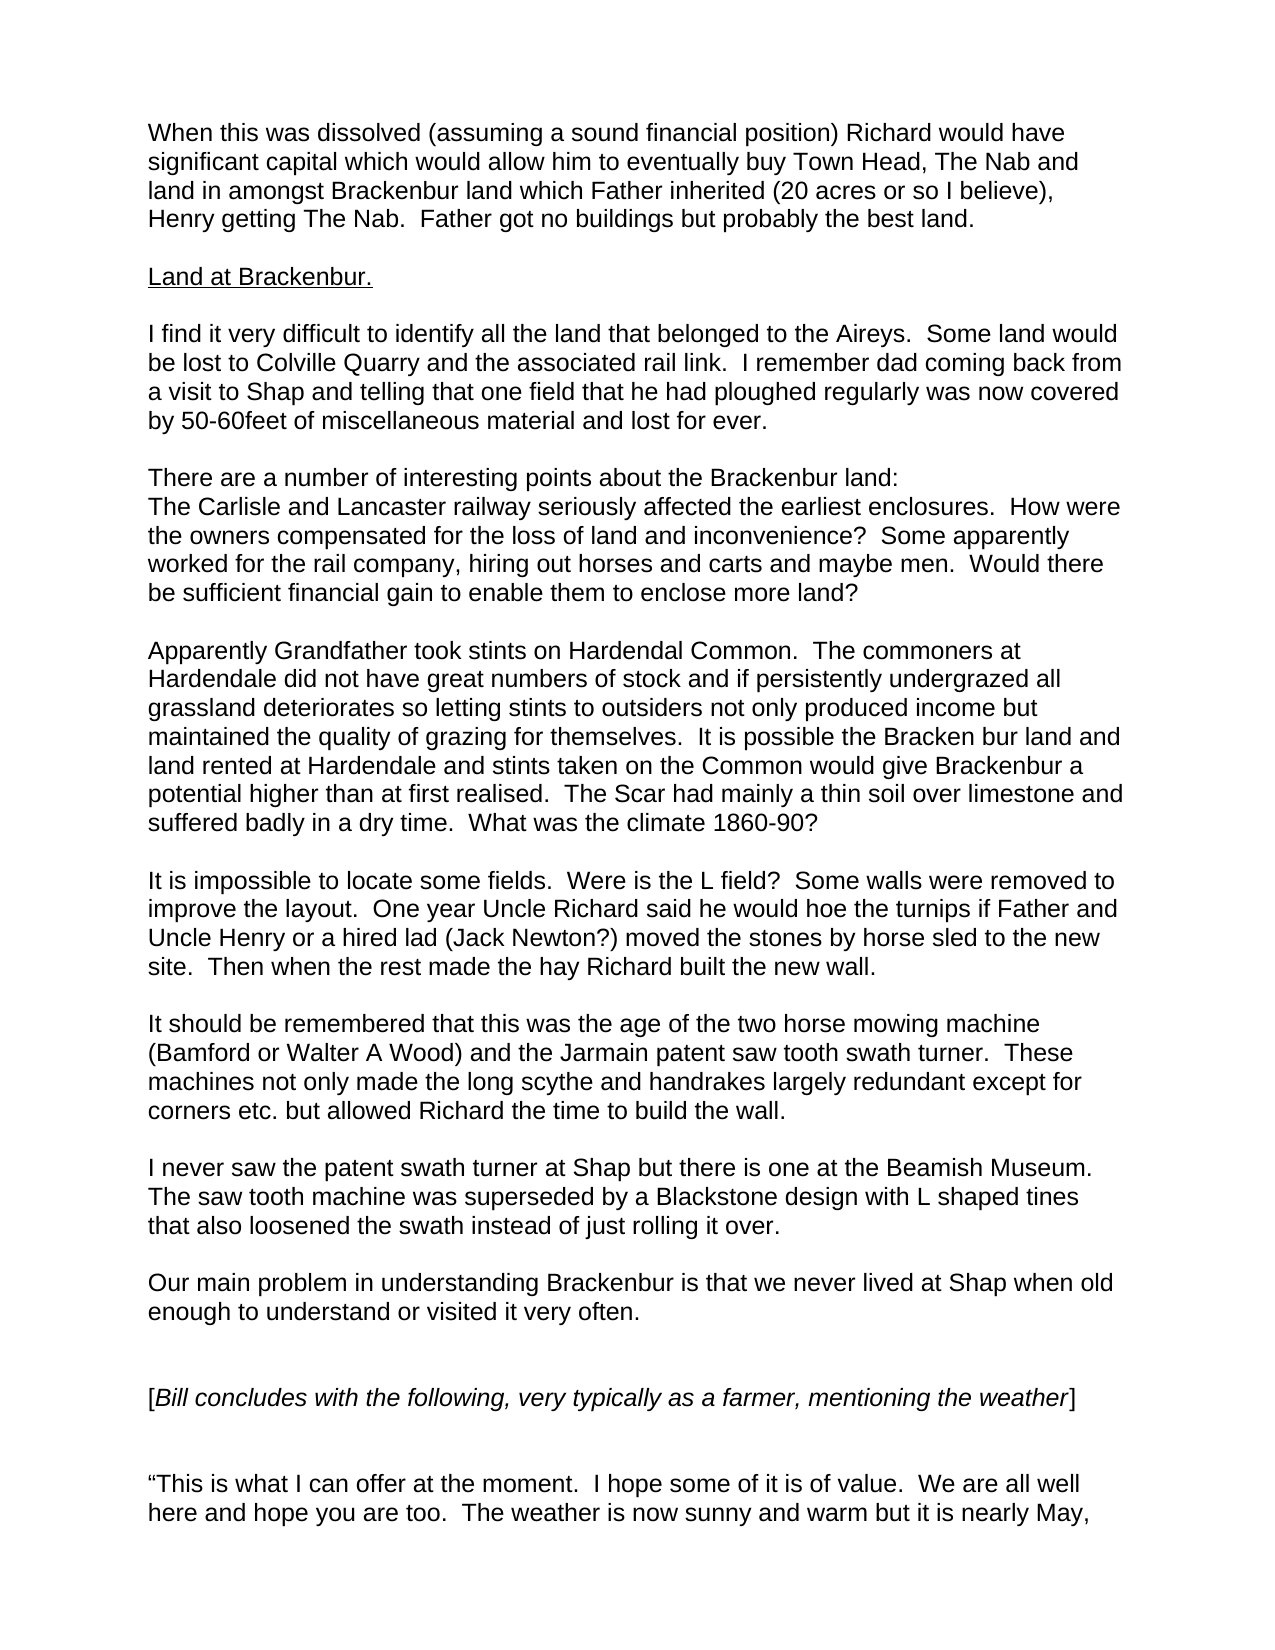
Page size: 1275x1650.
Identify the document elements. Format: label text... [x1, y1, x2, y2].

text I never saw the patent swath turner at Shap but there is one at the Beamish Museum. The saw tooth machine was superseded by a Blackstone design with L shaped tines that also loosened the swath instead of just rolling it over. [148, 1153, 1127, 1239]
text Apparently Grandfather took stints on Hardendal Common. The commoners at Hardendale did not have great numbers of stock and if persistently undergrazed all grassland deteriorates so letting stints to outsiders not only produced income but maintained the quality of grazing for themselves. It is possible the Bracken bur land and land rented at Hardendale and stints taken on the Common would give Brackenbur a potential higher than at first realised. The Scar had mainly a thin soil over limestone and suffered badly in a dry time. What was the climate 1860-90? [148, 636, 1127, 837]
text “This is what I can offer at the moment. I hope some of it is of value. We are all well here and hope you are too. The weather is now sunny and warm but it is nearly May, [148, 1469, 1127, 1527]
text Our main problem in understanding Brackenbur is that we never lived at Shap when old enough to understand or visited it very often. [148, 1268, 1127, 1326]
text When this was dissolved (assuming a sound financial position) Richard would have significant capital which would allow him to eventually buy Town Head, The Nab and land in amongst Brackenbur land which Father inherited (20 acres or so I believe), Henry getting The Nab. Father got no buildings but probably the best land. [148, 118, 1127, 233]
text It should be remembered that this was the age of the two horse mowing machine (Bamford or Walter A Wood) and the Jarmain patent saw tooth swath turner. These machines not only made the long scythe and handrakes largely redundant except for corners etc. but allowed Richard the time to build the wall. [148, 1009, 1127, 1124]
text Land at Brackenbur. [148, 262, 1127, 291]
text It is impossible to locate some fields. Were is the L field? Some walls were removed to improve the layout. One year Uncle Richard said he would hoe the turnips if Father and Uncle Henry or a hired lad (Jack Newton?) moved the stones by horse sled to the new site. Then when the rest made the hay Richard built the new wall. [148, 866, 1127, 981]
text I find it very difficult to identify all the land that belonged to the Aireys. Some land would be lost to Colville Quarry and the associated rail link. I remember dad coming back from a visit to Shap and telling that one field that he had ploughed regularly was now covered by 50-60feet of miscellaneous material and lost for ever. [148, 319, 1127, 434]
text The Carlisle and Lancaster railway seriously affected the earliest enclosures. How were the owners compensated for the loss of land and inconvenience? Some apparently worked for the rail company, hiring out horses and carts and maybe men. Would there be sufficient financial gain to enable them to enclose more land? [148, 492, 1127, 607]
text [Bill concludes with the following, very typically as a farmer, mentioning the weather] [148, 1383, 1127, 1412]
text There are a number of interesting points about the Brackenbur land: [148, 463, 1127, 492]
